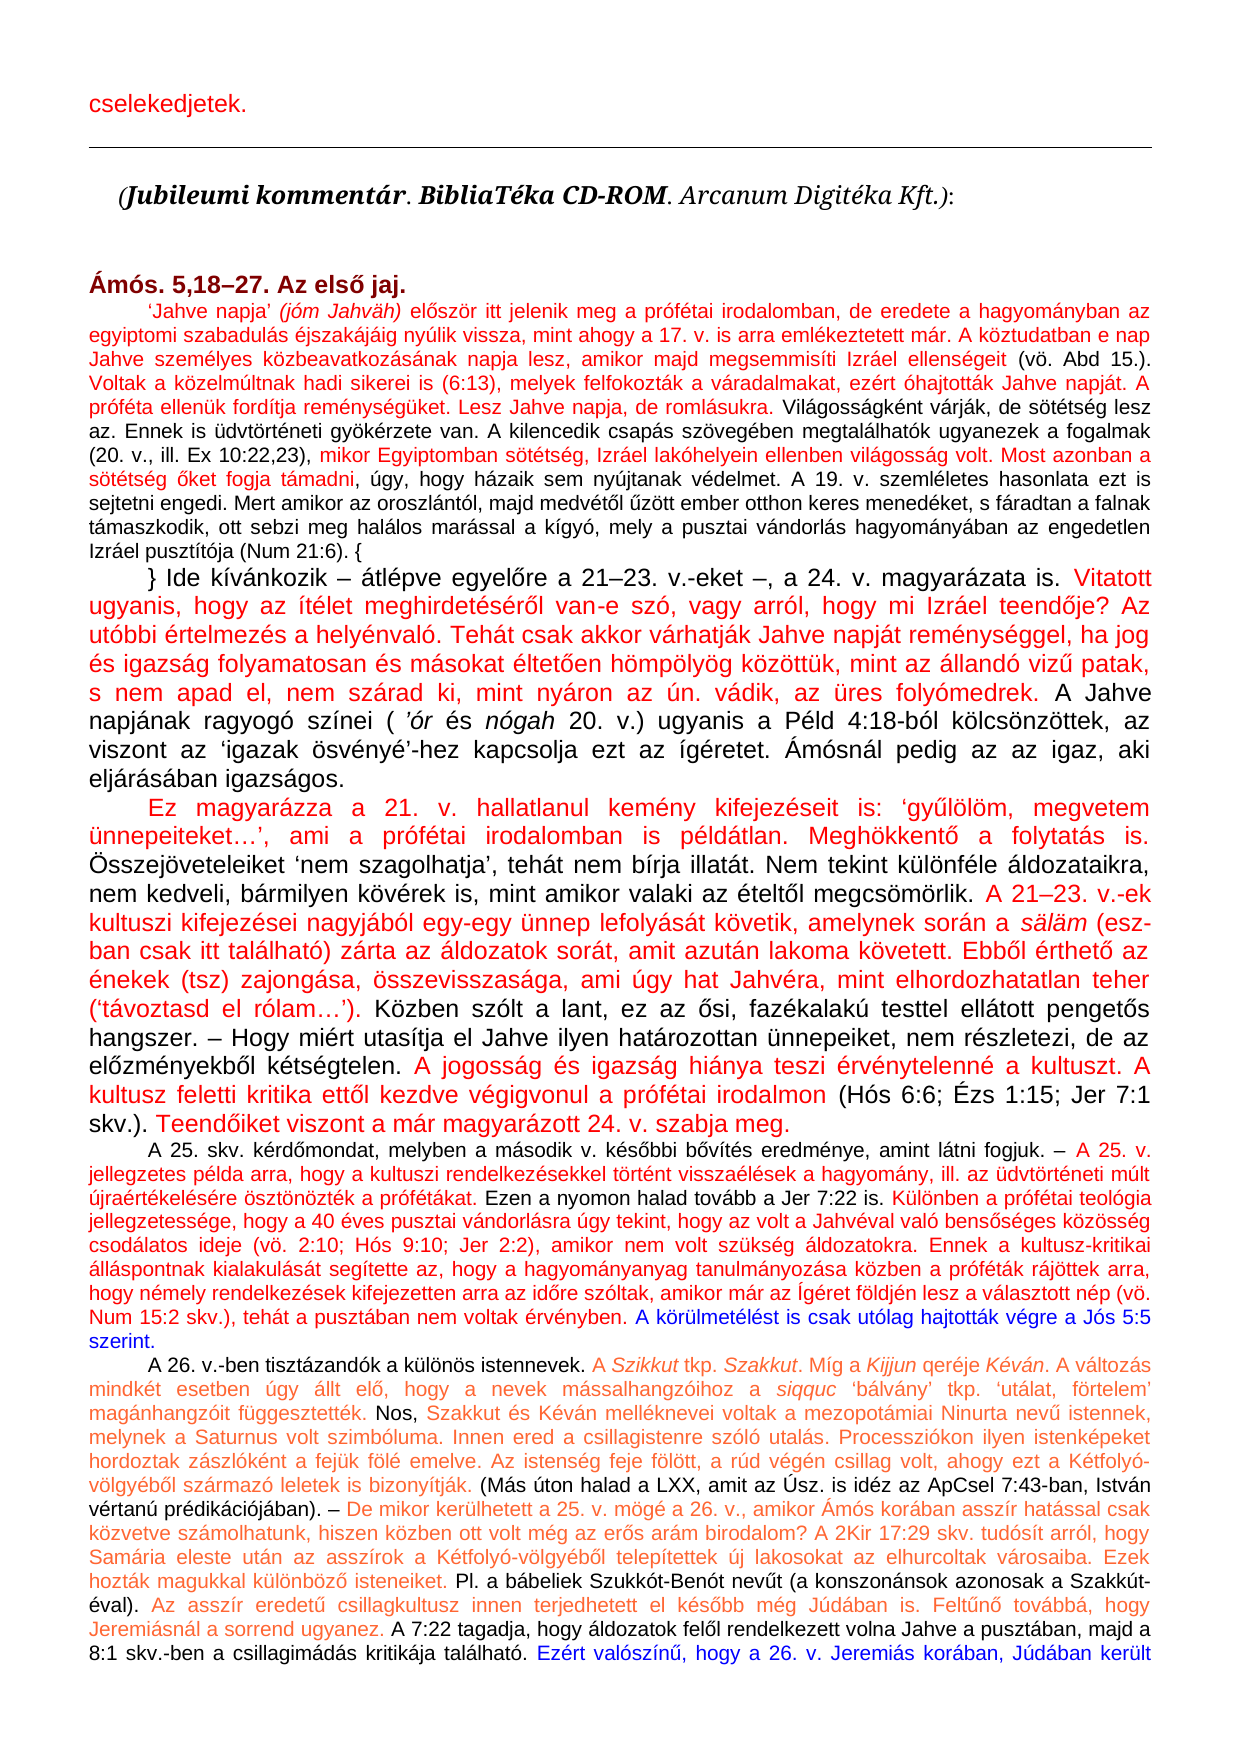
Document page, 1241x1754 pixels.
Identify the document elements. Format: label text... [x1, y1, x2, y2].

text (Jubileumi kommentár. BibliaTéka CD-ROM. Arcanum Digitéka Kft.): [88, 148, 1152, 241]
text A 26. v.-ben tisztázandók a különös istennevek. A Szikkut tkp. Szakkut. Míg a Kijjun qeréje Kéván. A változás mindkét esetben úgy állt elő, hogy a nevek mássalhangzóihoz a siqquc ‘bálvány’ tkp. ‘utálat, förtelem’ magánhangzóit függesztették. Nos, Szakkut és Kéván melléknevei voltak a mezopotámiai Ninurta nevű istennek, melynek a Saturnus volt szimbóluma. Innen ered a csillagistenre szóló utalás. Processziókon ilyen istenképeket hordoztak zászlóként a fejük fölé emelve. Az istenség feje fölött, a rúd végén csillag volt, ahogy ezt a Kétfolyó-völgyéből származó leletek is bizonyítják. (Más úton halad a LXX, amit az Úsz. is idéz az ApCsel 7:43-ban, István vértanú prédikációjában). – De mikor kerülhetett a 25. v. mögé a 26. v., amikor Ámós korában asszír hatással csak közvetve számolhatunk, hiszen közben ott volt még az erős arám birodalom? A 2Kir 17:29 skv. tudósít arról, hogy Samária eleste után az asszírok a Kétfolyó-völgyéből telepítettek új lakosokat az elhurcoltak városaiba. Ezek hozták magukkal különböző isteneiket. Pl. a bábeliek Szukkót-Benót nevűt (a konszonánsok azonosak a Szakkút-éval). Az asszír eredetű csillagkultusz innen terjedhetett el később még Júdában is. Feltűnő továbbá, hogy Jeremiásnál a sorrend ugyanez. A 7:22 tagadja, hogy áldozatok felől rendelkezett volna Jahve a pusztában, majd a 8:1 skv.-ben a csillagimádás kritikája található. Ezért valószínű, hogy a 26. v. Jeremiás korában, Júdában került [88, 1353, 1152, 1664]
text Ámós. 5,18–27. Az első jaj. [88, 270, 1152, 299]
text Ez magyarázza a 21. v. hallatlanul kemény kifejezéseit is: ‘gyűlölöm, megvetem ünnepeiteket…’, ami a prófétai irodalomban is példátlan. Meghökkentő a folytatás is. Összejöveteleiket ‘nem szagolhatja’, tehát nem bírja illatát. Nem tekint különféle áldozataikra, nem kedveli, bármilyen kövérek is, mint amikor valaki az ételtől megcsömörlik. A 21–23. v.-ek kultuszi kifejezései nagyjából egy-egy ünnep lefolyását követik, amelynek során a säläm (esz-ban csak itt található) zárta az áldozatok sorát, amit azután lakoma követett. Ebből érthető az énekek (tsz) zajongása, összevisszasága, ami úgy hat Jahvéra, mint elhordozhatatlan teher (‘távoztasd el rólam…’). Közben szólt a lant, ez az ősi, fazékalakú testtel ellátott pengetős hangszer. – Hogy miért utasítja el Jahve ilyen határozottan ünnepeiket, nem részletezi, de az előzményekből kétségtelen. A jogosság és igazság hiánya teszi érvénytelenné a kultuszt. A kultusz feletti kritika ettől kezdve végigvonul a prófétai irodalmon (Hós 6:6; Ézs 1:15; Jer 7:1 skv.). Teendőiket viszont a már magyarázott 24. v. szabja meg. [88, 792, 1152, 1137]
text } Ide kívánkozik – átlépve egyelőre a 21–23. v.-eket –, a 24. v. magyarázata is. Vitatott ugyanis, hogy az ítélet meghirdetéséről van‑e szó, vagy arról, hogy mi Izráel teendője? Az utóbbi értelmezés a helyénvaló. Tehát csak akkor várhatják Jahve napját reménységgel, ha jog és igazság folyamatosan és másokat éltetően hömpölyög közöttük, mint az állandó vizű patak, s nem apad el, nem szárad ki, mint nyáron az ún. vádik, az üres folyómedrek. A Jahve napjának ragyogó színei ( ’ór és nógah 20. v.) ugyanis a Péld 4:18-ból kölcsönzöttek, az viszont az ‘igazak ösvényé’-hez kapcsolja ezt az ígéretet. Ámósnál pedig az az igaz, aki eljárásában igazságos. [88, 562, 1152, 792]
text cselekedjetek. [88, 88, 1152, 117]
text A 25. skv. kérdőmondat, melyben a második v. későbbi bővítés eredménye, amint látni fogjuk. – A 25. v. jellegzetes példa arra, hogy a kultuszi rendelkezésekkel történt visszaélések a hagyomány, ill. az üdvtörténeti múlt újraértékelésére ösztönözték a prófétákat. Ezen a nyomon halad tovább a Jer 7:22 is. Különben a prófétai teológia jellegzetessége, hogy a 40 éves pusztai vándorlásra úgy tekint, hogy az volt a Jahvéval való bensőséges közösség csodálatos ideje (vö. 2:10; Hós 9:10; Jer 2:2), amikor nem volt szükség áldozatokra. Ennek a kultusz-kritikai álláspontnak kialakulását segítette az, hogy a hagyományanyag tanulmányozása közben a próféták rájöttek arra, hogy némely rendelkezések kifejezetten arra az időre szóltak, amikor már az Ígéret földjén lesz a választott nép (vö. Num 15:2 skv.), tehát a pusztában nem voltak érvényben. A körülmetélést is csak utólag hajtották végre a Jós 5:5 szerint. [88, 1137, 1152, 1353]
text ‘Jahve napja’ (jóm Jahväh) először itt jelenik meg a prófétai irodalomban, de eredete a hagyományban az egyiptomi szabadulás éjszakájáig nyúlik vissza, mint ahogy a 17. v. is arra emlékeztetett már. A köztudatban e nap Jahve személyes közbeavatkozásának napja lesz, amikor majd megsemmisíti Izráel ellenségeit (vö. Abd 15.). Voltak a közelmúltnak hadi sikerei is (6:13), melyek felfokozták a váradalmakat, ezért óhajtották Jahve napját. A próféta ellenük fordítja reménységüket. Lesz Jahve napja, de romlásukra. Világosságként várják, de sötétség lesz az. Ennek is üdvtörténeti gyökérzete van. A kilencedik csapás szövegében megtalálhatók ugyanezek a fogalmak (20. v., ill. Ex 10:22,23), mikor Egyiptomban sötétség, Izráel lakóhelyein ellenben világosság volt. Most azonban a sötétség őket fogja támadni, úgy, hogy házaik sem nyújtanak védelmet. A 19. v. szemléletes hasonlata ezt is sejtetni engedi. Mert amikor az oroszlántól, majd medvétől űzött ember otthon keres menedéket, s fáradtan a falnak támaszkodik, ott sebzi meg halálos marással a kígyó, mely a pusztai vándorlás hagyományában az engedetlen Izráel pusztítója (Num 21:6). { [88, 299, 1152, 562]
